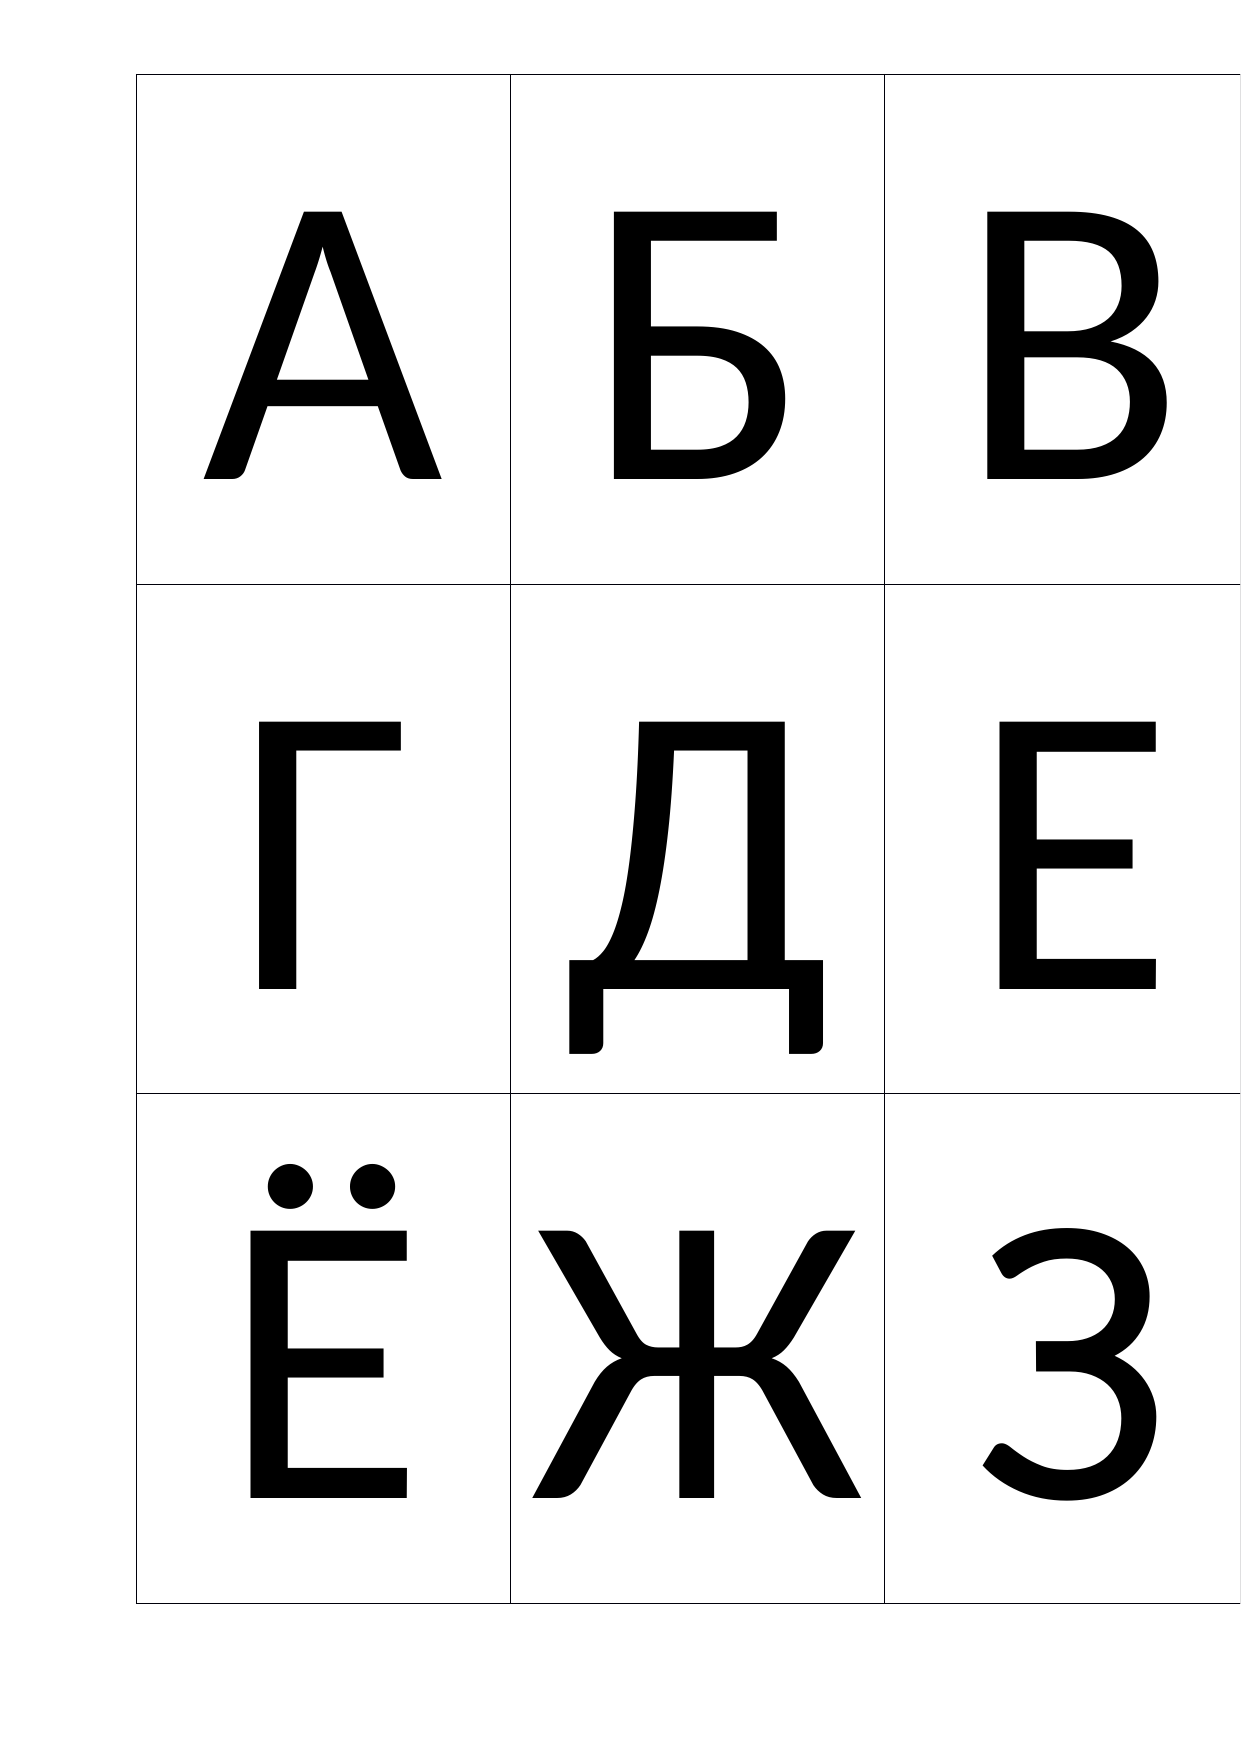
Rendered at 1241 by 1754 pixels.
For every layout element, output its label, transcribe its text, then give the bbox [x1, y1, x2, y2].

table_cell Д [511, 585, 884, 1093]
table_header А [137, 75, 510, 583]
table_header В [885, 75, 1240, 583]
table_cell Ж [511, 1094, 884, 1603]
table_cell З [885, 1094, 1240, 1603]
table_header Б [511, 75, 884, 583]
table_cell Е [885, 585, 1240, 1093]
table_cell Г [137, 585, 510, 1093]
table_cell Ё [137, 1094, 510, 1603]
